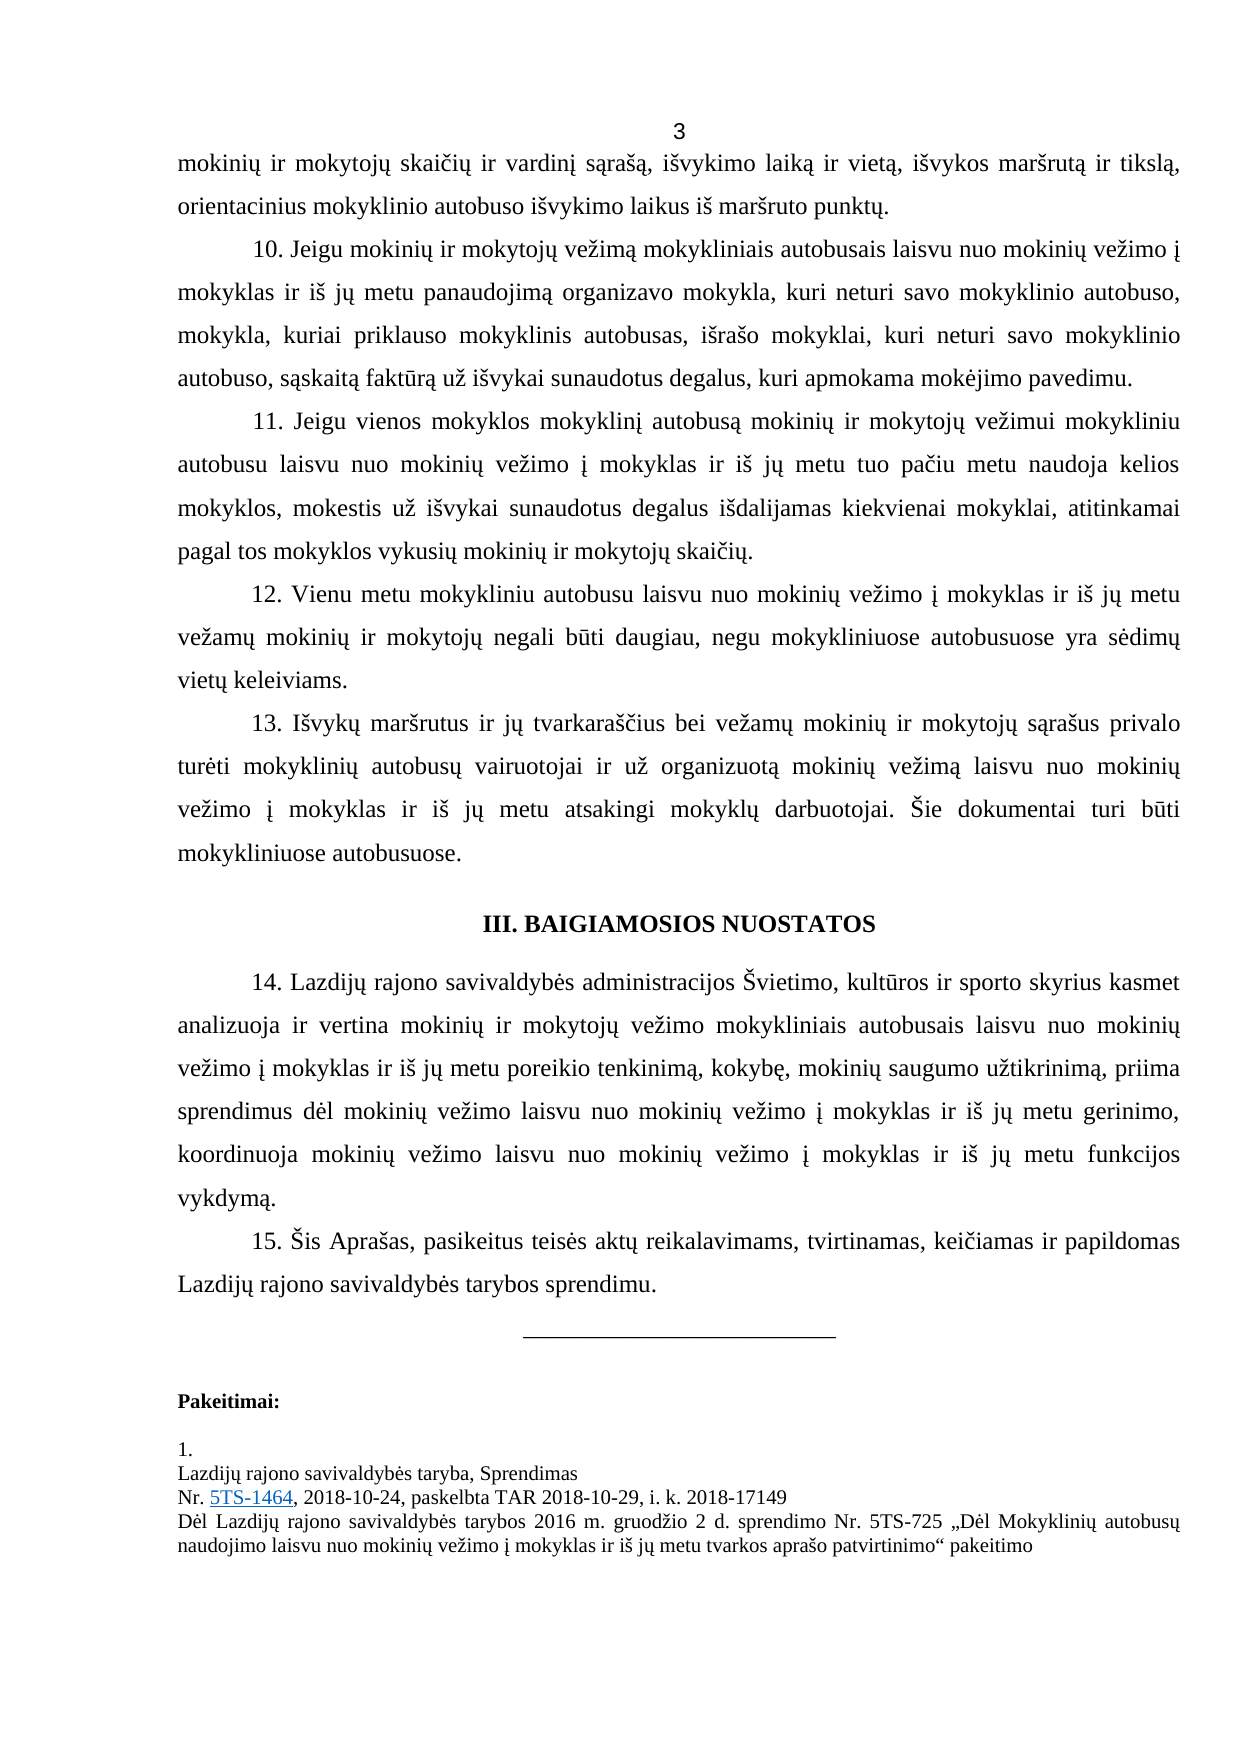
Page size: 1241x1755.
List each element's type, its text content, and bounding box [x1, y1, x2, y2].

text Dėl Lazdijų rajono savivaldybės tarybos 2016 m. gruodžio 2 d. sprendimo Nr. 5TS-725 „Dėl Mokyklinių autobusų naudojimo laisvu nuo mokinių vežimo į mokyklas ir iš jų metu tvarkos aprašo patvirtinimo“ pakeitimo [177, 1509, 1181, 1557]
text mokinių ir mokytojų skaičių ir vardinį sąrašą, išvykimo laiką ir vietą, išvykos maršrutą ir tikslą, orientacinius mokyklinio autobuso išvykimo laikus iš maršruto punktų. [177, 148, 1181, 219]
text Pakeitimai: [177, 1389, 1181, 1413]
text 10. Jeigu mokinių ir mokytojų vežimą mokykliniais autobusais laisvu nuo mokinių vežimo į mokyklas ir iš jų metu panaudojimą organizavo mokykla, kuri neturi savo mokyklinio autobuso, mokykla, kuriai priklauso mokyklinis autobusas, išrašo mokyklai, kuri neturi savo mokyklinio autobuso, sąskaitą faktūrą už išvykai sunaudotus degalus, kuri apmokama mokėjimo pavedimu. [177, 234, 1181, 392]
text 13. Išvykų maršrutus ir jų tvarkaraščius bei vežamų mokinių ir mokytojų sąrašus privalo turėti mokyklinių autobusų vairuotojai ir už organizuotą mokinių vežimą laisvu nuo mokinių vežimo į mokyklas ir iš jų metu atsakingi mokyklų darbuotojai. Šie dokumentai turi būti mokykliniuose autobusuose. [177, 708, 1181, 866]
text Nr. 5TS-1464, 2018-10-24, paskelbta TAR 2018-10-29, i. k. 2018-17149 [177, 1485, 1181, 1509]
text _________________________ [177, 1312, 1181, 1341]
text 12. Vienu metu mokykliniu autobusu laisvu nuo mokinių vežimo į mokyklas ir iš jų metu vežamų mokinių ir mokytojų negali būti daugiau, negu mokykliniuose autobusuose yra sėdimų vietų keleiviams. [177, 579, 1181, 694]
text III. BAIGIAMOSIOS NUOSTATOS [177, 909, 1181, 938]
text Lazdijų rajono savivaldybės taryba, Sprendimas [177, 1461, 1181, 1485]
text 14. Lazdijų rajono savivaldybės administracijos Švietimo, kultūros ir sporto skyrius kasmet analizuoja ir vertina mokinių ir mokytojų vežimo mokykliniais autobusais laisvu nuo mokinių vežimo į mokyklas ir iš jų metu poreikio tenkinimą, kokybę, mokinių saugumo užtikrinimą, priima sprendimus dėl mokinių vežimo laisvu nuo mokinių vežimo į mokyklas ir iš jų metu gerinimo, koordinuoja mokinių vežimo laisvu nuo mokinių vežimo į mokyklas ir iš jų metu funkcijos vykdymą. [177, 967, 1181, 1211]
text 15. Šis Aprašas, pasikeitus teisės aktų reikalavimams, tvirtinamas, keičiamas ir papildomas Lazdijų rajono savivaldybės tarybos sprendimu. [177, 1226, 1181, 1298]
text 1. [177, 1437, 1181, 1461]
text 11. Jeigu vienos mokyklos mokyklinį autobusą mokinių ir mokytojų vežimui mokykliniu autobusu laisvu nuo mokinių vežimo į mokyklas ir iš jų metu tuo pačiu metu naudoja kelios mokyklos, mokestis už išvykai sunaudotus degalus išdalijamas kiekvienai mokyklai, atitinkamai pagal tos mokyklos vykusių mokinių ir mokytojų skaičių. [177, 406, 1181, 564]
